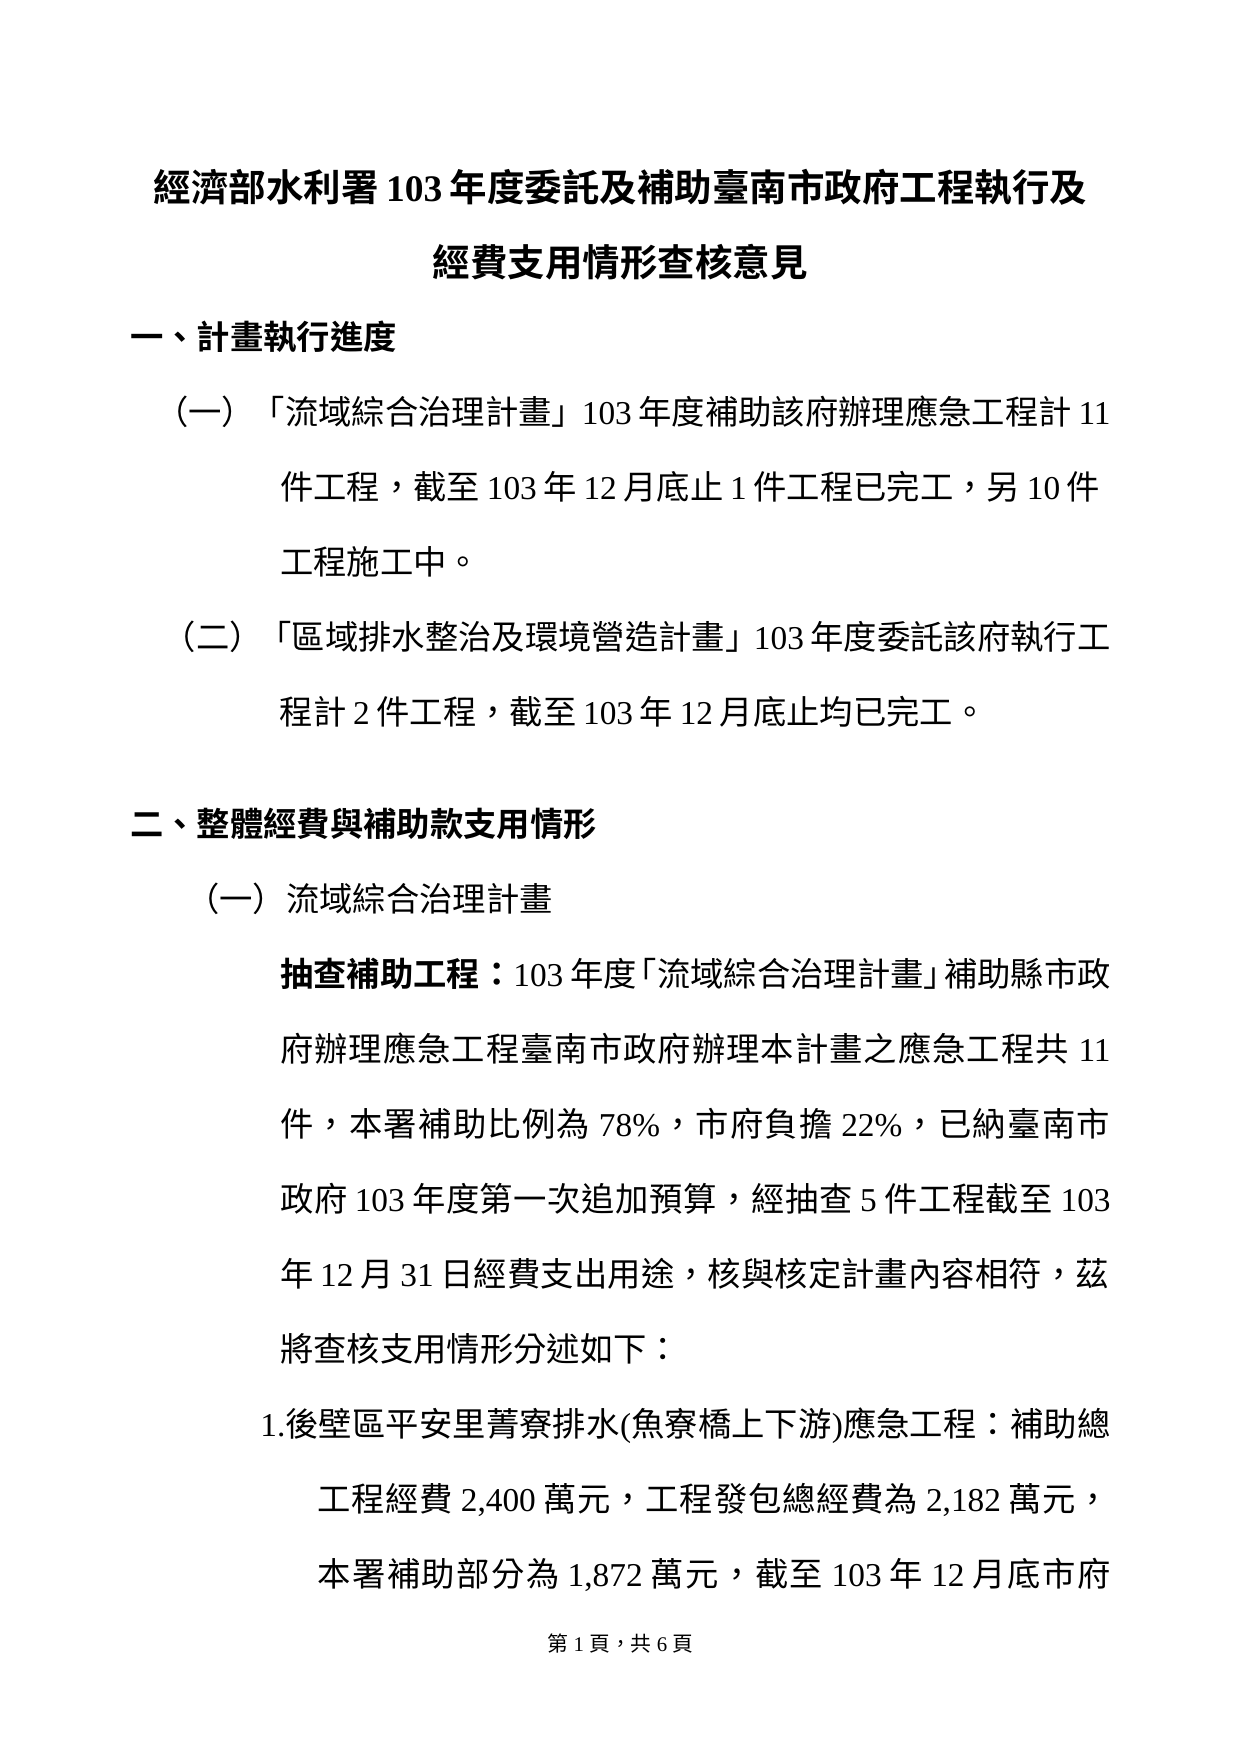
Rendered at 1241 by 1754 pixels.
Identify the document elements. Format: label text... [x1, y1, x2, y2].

text 抽查補助工程：103年度「流域綜合治理計畫」補助縣市政府辦理應急工程臺南市政府辦理本計畫之應急工程共11件，本署補助比例為78%，市府負擔22%，已納臺南市政府103年度第一次追加預算，經抽查5件工程截至103年12月31日經費支出用途，核與核定計畫內容相符，茲將查核支用情形分述如下： [280, 935, 1110, 1385]
text 一、計畫執行進度 [130, 297, 1110, 372]
text （二）「區域排水整治及環境營造計畫」103年度委託該府執行工程計2件工程，截至103年12月底止均已完工。 [146, 597, 1110, 747]
text 經濟部水利署103年度委託及補助臺南市政府工程執行及 [130, 147, 1110, 222]
text 1.後壁區平安里菁寮排水(魚寮橋上下游)應急工程：補助總工程經費2,400萬元，工程發包總經費為2,182萬元，本署補助部分為1,872萬元，截至103年12月底市府 [235, 1385, 1110, 1610]
text （一）「流域綜合治理計畫」103年度補助該府辦理應急工程計11件工程，截至103年12月底止1件工程已完工，另10件工程施工中。 [130, 372, 1110, 597]
text 二、整體經費與補助款支用情形 [130, 785, 1110, 860]
text （一）流域綜合治理計畫 [130, 860, 1110, 935]
text 經費支用情形查核意見 [130, 222, 1110, 297]
